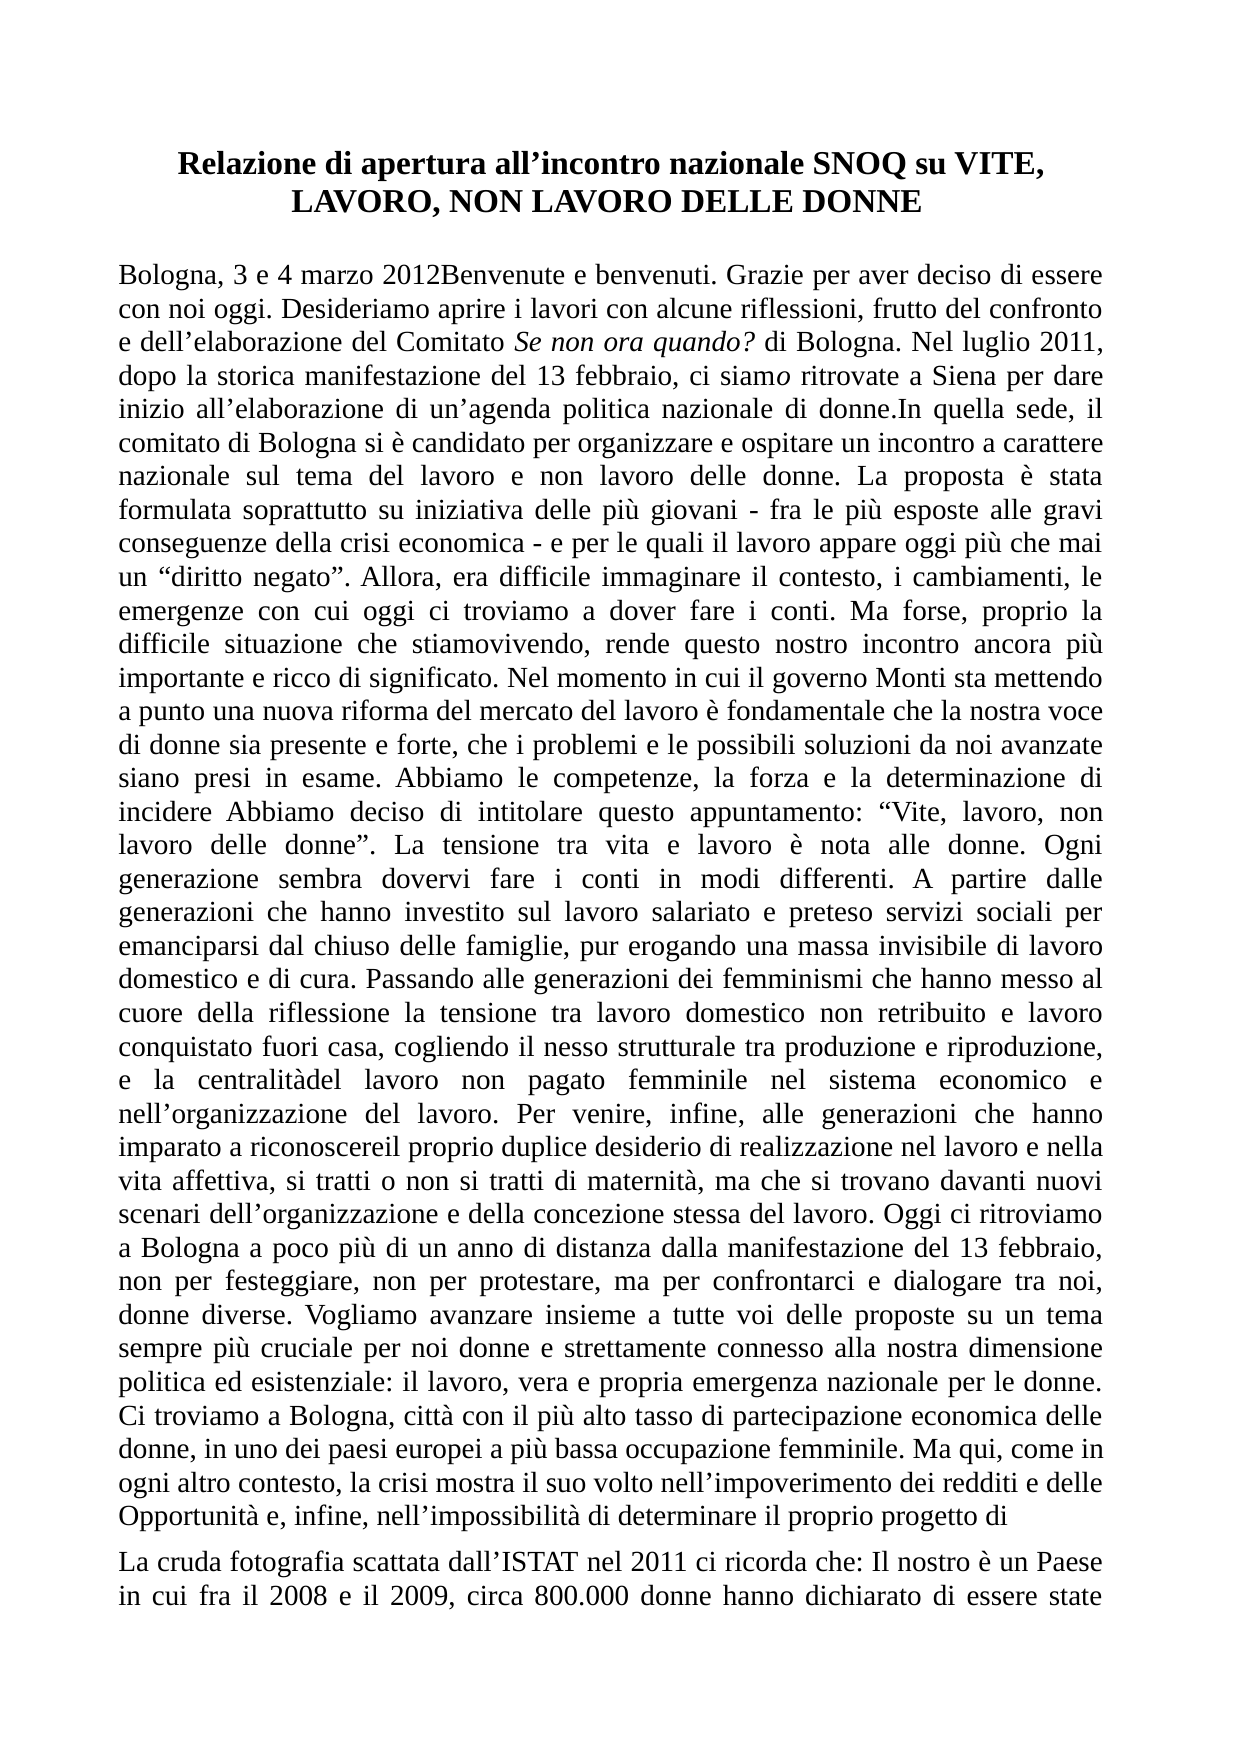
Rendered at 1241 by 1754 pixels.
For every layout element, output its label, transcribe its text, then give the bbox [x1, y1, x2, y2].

subtitle Bologna, 3 e 4 marzo 2012Benvenute e benvenuti. Grazie per aver deciso di essere con noi oggi. Desideriamo aprire i lavori con alcune riflessioni, frutto del confronto e dell’elaborazione del Comitato Se non ora quando? di Bologna. Nel luglio 2011, dopo la storica manifestazione del 13 febbraio, ci siamo ritrovate a Siena per dare inizio all’elaborazione di un’agenda politica nazionale di donne.In quella sede, il comitato di Bologna si è candidato per organizzare e ospitare un incontro a carattere nazionale sul tema del lavoro e non lavoro delle donne. La proposta è stata formulata soprattutto su iniziativa delle più giovani - fra le più esposte alle gravi conseguenze della crisi economica - e per le quali il lavoro appare oggi più che mai un “diritto negato”. Allora, era difficile immaginare il contesto, i cambiamenti, le emergenze con cui oggi ci troviamo a dover fare i conti. Ma forse, proprio la difficile situazione che stiamovivendo, rende questo nostro incontro ancora più importante e ricco di significato. Nel momento in cui il governo Monti sta mettendo a punto una nuova riforma del mercato del lavoro è fondamentale che la nostra voce di donne sia presente e forte, che i problemi e le possibili soluzioni da noi avanzate siano presi in esame. Abbiamo le competenze, la forza e la determinazione di incidere Abbiamo deciso di intitolare questo appuntamento: “Vite, lavoro, non lavoro delle donne”. La tensione tra vita e lavoro è nota alle donne. Ogni generazione sembra dovervi fare i conti in modi differenti. A partire dalle generazioni che hanno investito sul lavoro salariato e preteso servizi sociali per emanciparsi dal chiuso delle famiglie, pur erogando una massa invisibile di lavoro domestico e di cura. Passando alle generazioni dei femminismi che hanno messo al cuore della riflessione la tensione tra lavoro domestico non retribuito e lavoro conquistato fuori casa, cogliendo il nesso strutturale tra produzione e riproduzione, e la centralitàdel lavoro non pagato femminile nel sistema economico e nell’organizzazione del lavoro. Per venire, infine, alle generazioni che hanno imparato a riconoscereil proprio duplice desiderio di realizzazione nel lavoro e nella vita affettiva, si tratti o non si tratti di maternità, ma che si trovano davanti nuovi scenari dell’organizzazione e della concezione stessa del lavoro. Oggi ci ritroviamo a Bologna a poco più di un anno di distanza dalla manifestazione del 13 febbraio, non per festeggiare, non per protestare, ma per confrontarci e dialogare tra noi, donne diverse. Vogliamo avanzare insieme a tutte voi delle proposte su un tema sempre più cruciale per noi donne e strettamente connesso alla nostra dimensione politica ed esistenziale: il lavoro, vera e propria emergenza nazionale per le donne. Ci troviamo a Bologna, città con il più alto tasso di partecipazione economica delle donne, in uno dei paesi europei a più bassa occupazione femminile. Ma qui, come in ogni altro contesto, la crisi mostra il suo volto nell’impoverimento dei redditi e delle Opportunità e, infine, nell’impossibilità di determinare il proprio progetto di [118, 257, 1104, 1532]
text La cruda fotografia scattata dall’ISTAT nel 2011 ci ricorda che: Il nostro è un Paese in cui fra il 2008 e il 2009, circa 800.000 donne hanno dichiarato di essere state [118, 1544, 1104, 1611]
subtitle Relazione di apertura all’incontro nazionale SNOQ su VITE, LAVORO, NON LAVORO DELLE DONNE [118, 143, 1104, 220]
